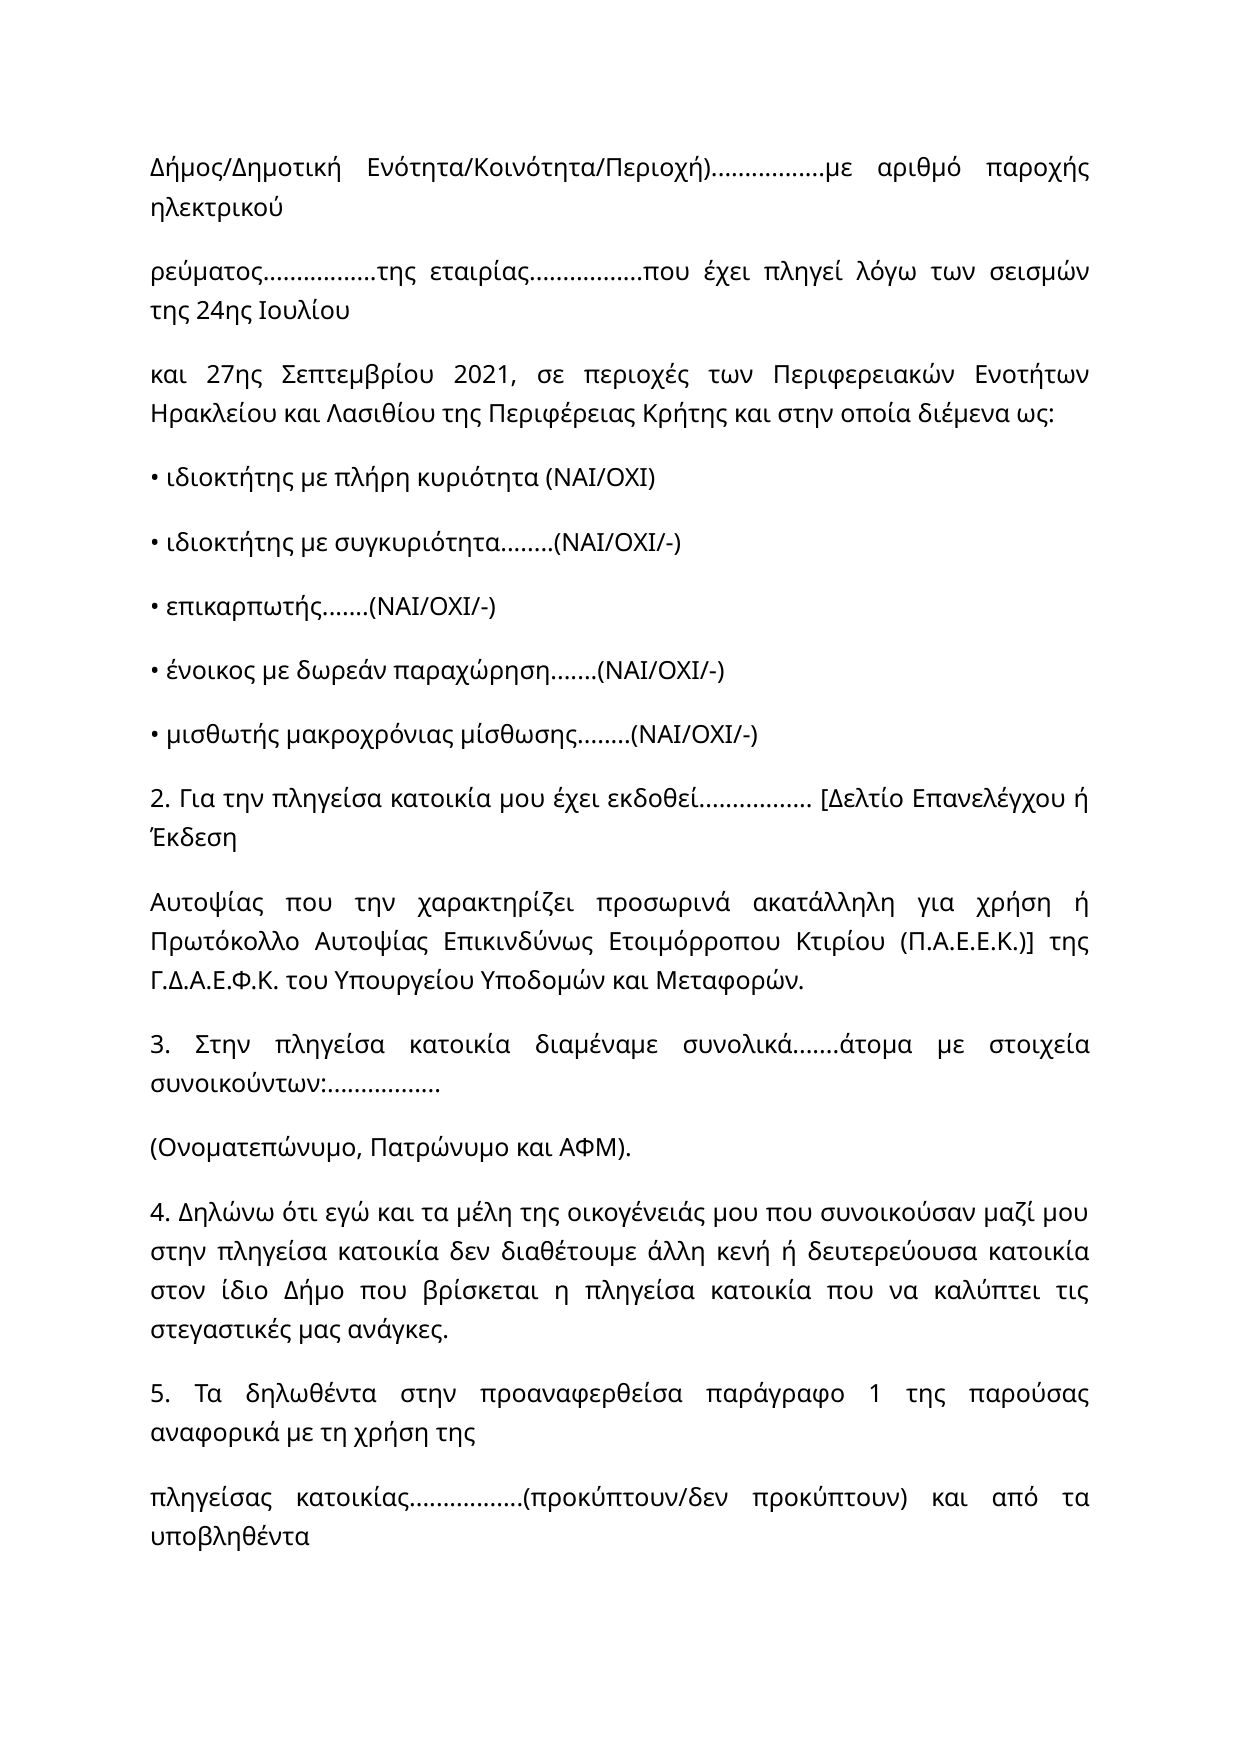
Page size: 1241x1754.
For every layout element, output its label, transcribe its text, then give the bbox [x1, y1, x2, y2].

text πληγείσας κατοικίας.................(προκύπτουν/δεν προκύπτουν) και από τα υποβληθέντα [150, 1479, 1090, 1552]
text 2. Για την πληγείσα κατοικία μου έχει εκδοθεί................. [Δελτίο Επανελέγχου ή Έκδεση [150, 781, 1090, 854]
text Δήμος/Δημοτική Ενότητα/Κοινότητα/Περιοχή).................με αριθμό παροχής ηλεκτρικού [150, 150, 1090, 223]
text 5. Τα δηλωθέντα στην προαναφερθείσα παράγραφο 1 της παρούσας αναφορικά με τη χρήση της [150, 1376, 1090, 1449]
text • ιδιοκτήτης με συγκυριότητα........(NAI/OXI/-) [150, 524, 1090, 558]
text • μισθωτής μακροχρόνιας μίσθωσης........(NAI/OXI/-) [150, 717, 1090, 751]
text • ένοικος με δωρεάν παραχώρηση.......(NAI/OXI/-) [150, 652, 1090, 687]
text • ιδιοκτήτης με πλήρη κυριότητα (NAI/OXI) [150, 460, 1090, 494]
text ρεύματος.................της εταιρίας.................που έχει πληγεί λόγω των σεισμών της 24ης Ιουλίου [150, 253, 1090, 327]
text Αυτοψίας που την χαρακτηρίζει προσωρινά ακατάλληλη για χρήση ή Πρωτόκολλο Αυτοψίας Επικινδύνως Ετοιμόρροπου Κτιρίου (Π.Α.Ε.Ε.Κ.)] της Γ.Δ.Α.Ε.Φ.Κ. του Υπουργείου Υποδομών και Μεταφορών. [150, 884, 1090, 997]
text και 27ης Σεπτεμβρίου 2021, σε περιοχές των Περιφερειακών Ενοτήτων Ηρακλείου και Λασιθίου της Περιφέρειας Κρήτης και στην οποία διέμενα ως: [150, 357, 1090, 430]
text 4. Δηλώνω ότι εγώ και τα μέλη της οικογένειάς μου που συνοικούσαν μαζί μου στην πληγείσα κατοικία δεν διαθέτουμε άλλη κενή ή δευτερεύουσα κατοικία στον ίδιο Δήμο που βρίσκεται η πληγείσα κατοικία που να καλύπτει τις στεγαστικές μας ανάγκες. [150, 1194, 1090, 1346]
text (Ονοματεπώνυμο, Πατρώνυμο και ΑΦΜ). [150, 1130, 1090, 1164]
text 3. Στην πληγείσα κατοικία διαμέναμε συνολικά.......άτομα με στοιχεία συνοικούντων:................. [150, 1027, 1090, 1100]
text • επικαρπωτής.......(NAI/OXI/-) [150, 588, 1090, 622]
